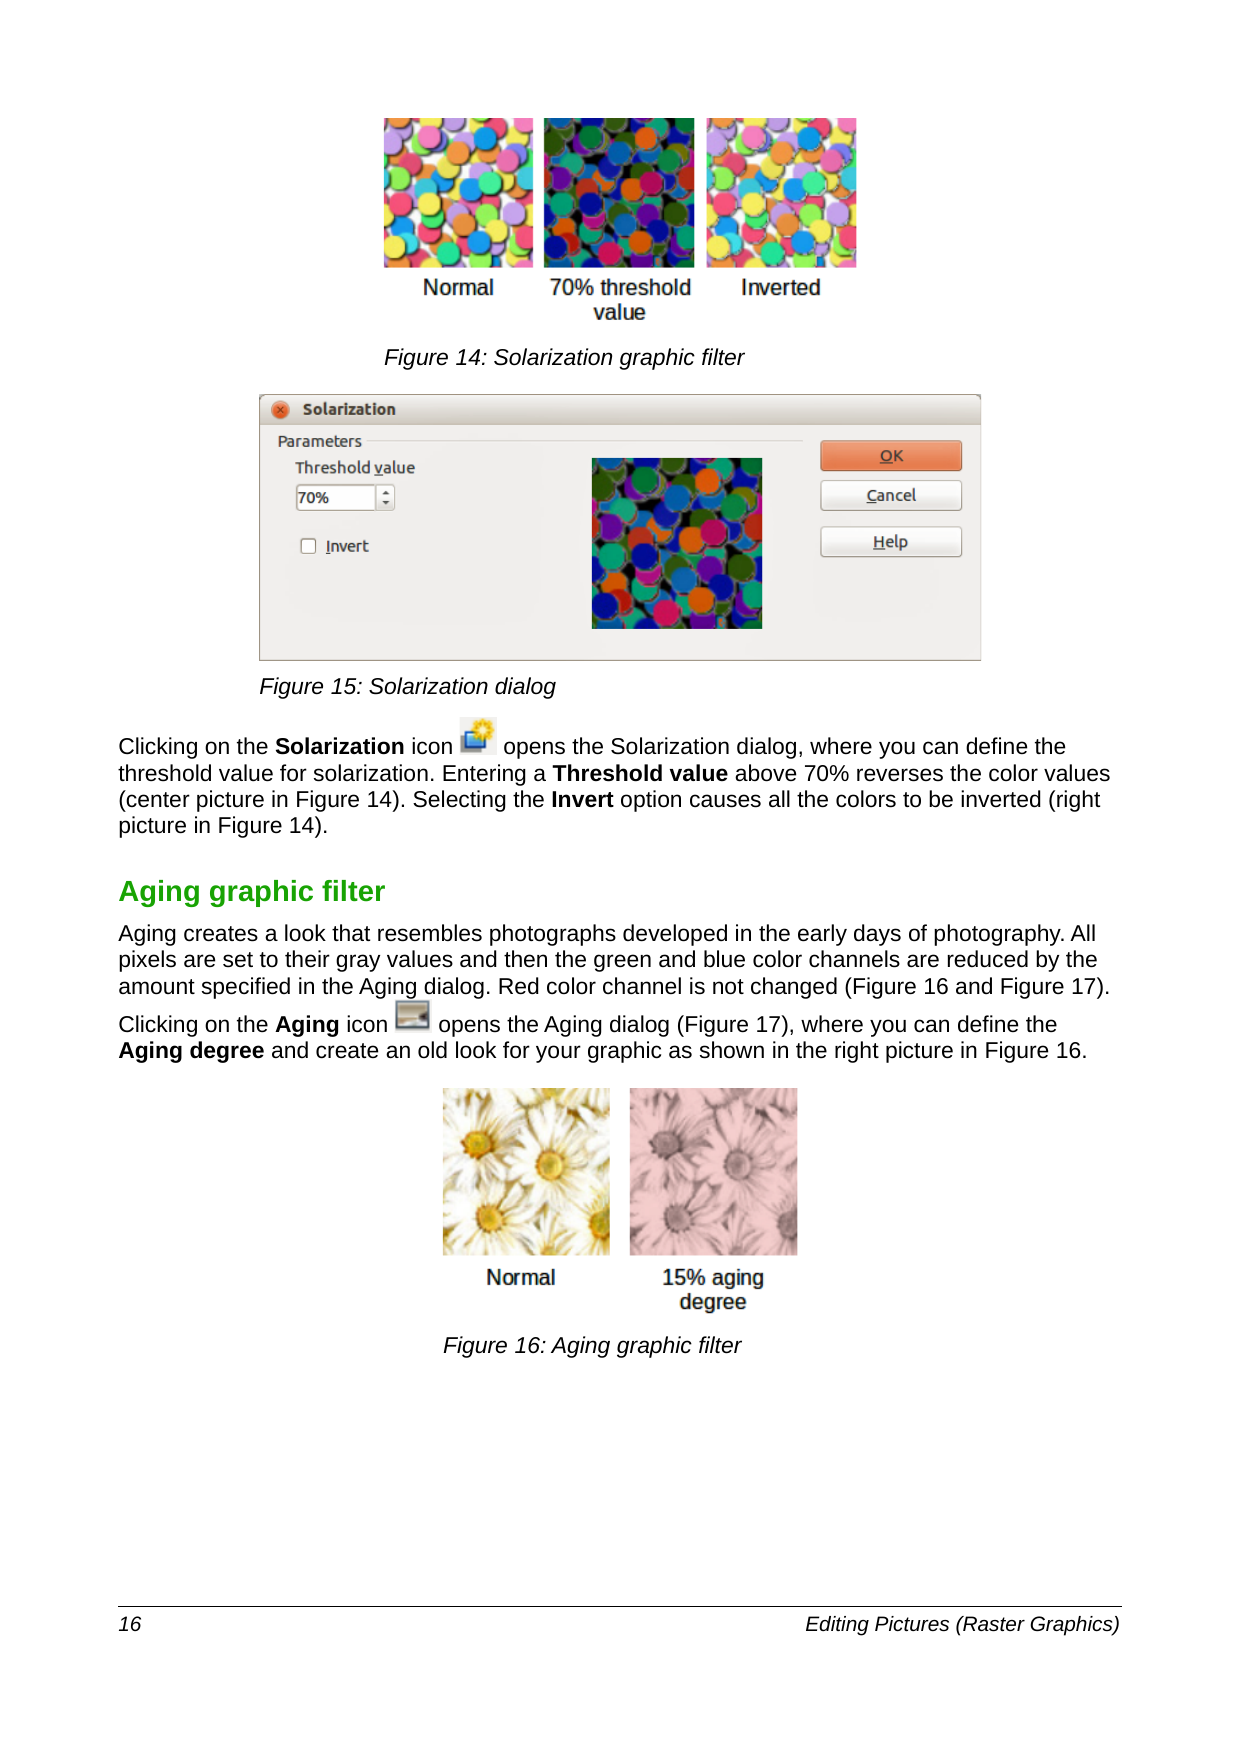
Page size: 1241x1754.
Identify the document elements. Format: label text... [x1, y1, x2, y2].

text Figure 16: Aging graphic filter [443, 1332, 797, 1359]
picture [259, 394, 982, 661]
picture [383, 118, 857, 331]
picture [459, 717, 497, 755]
text Figure 14: Solarization graphic filter [384, 343, 856, 370]
subtitle Aging graphic filter [118, 874, 1122, 908]
text Figure 15: Solarization dialog [259, 673, 981, 699]
text Aging creates a look that resembles photographs developed in the early days of photography. All pixels are set to their gray values and then the green and blue color channels are reduced by the amount specified in the Aging dialog. Red color channel is not changed (Figure 16 and Figure 17). Clicking on the Aging icon opens the Aging dialog (Figure 17), where you can define the Aging degree and create an old look for your graphic as shown in the right picture in Figure 16. [118, 920, 1122, 1064]
picture [442, 1088, 798, 1320]
text Clicking on the Solarization icon opens the Solarization dialog, where you can define the threshold value for solarization. Entering a Threshold value above 70% reverses the color values (center picture in Figure 14). Selecting the Invert option causes all the colors to be inverted (right picture in Figure 14). [118, 717, 1122, 839]
picture [394, 999, 432, 1033]
